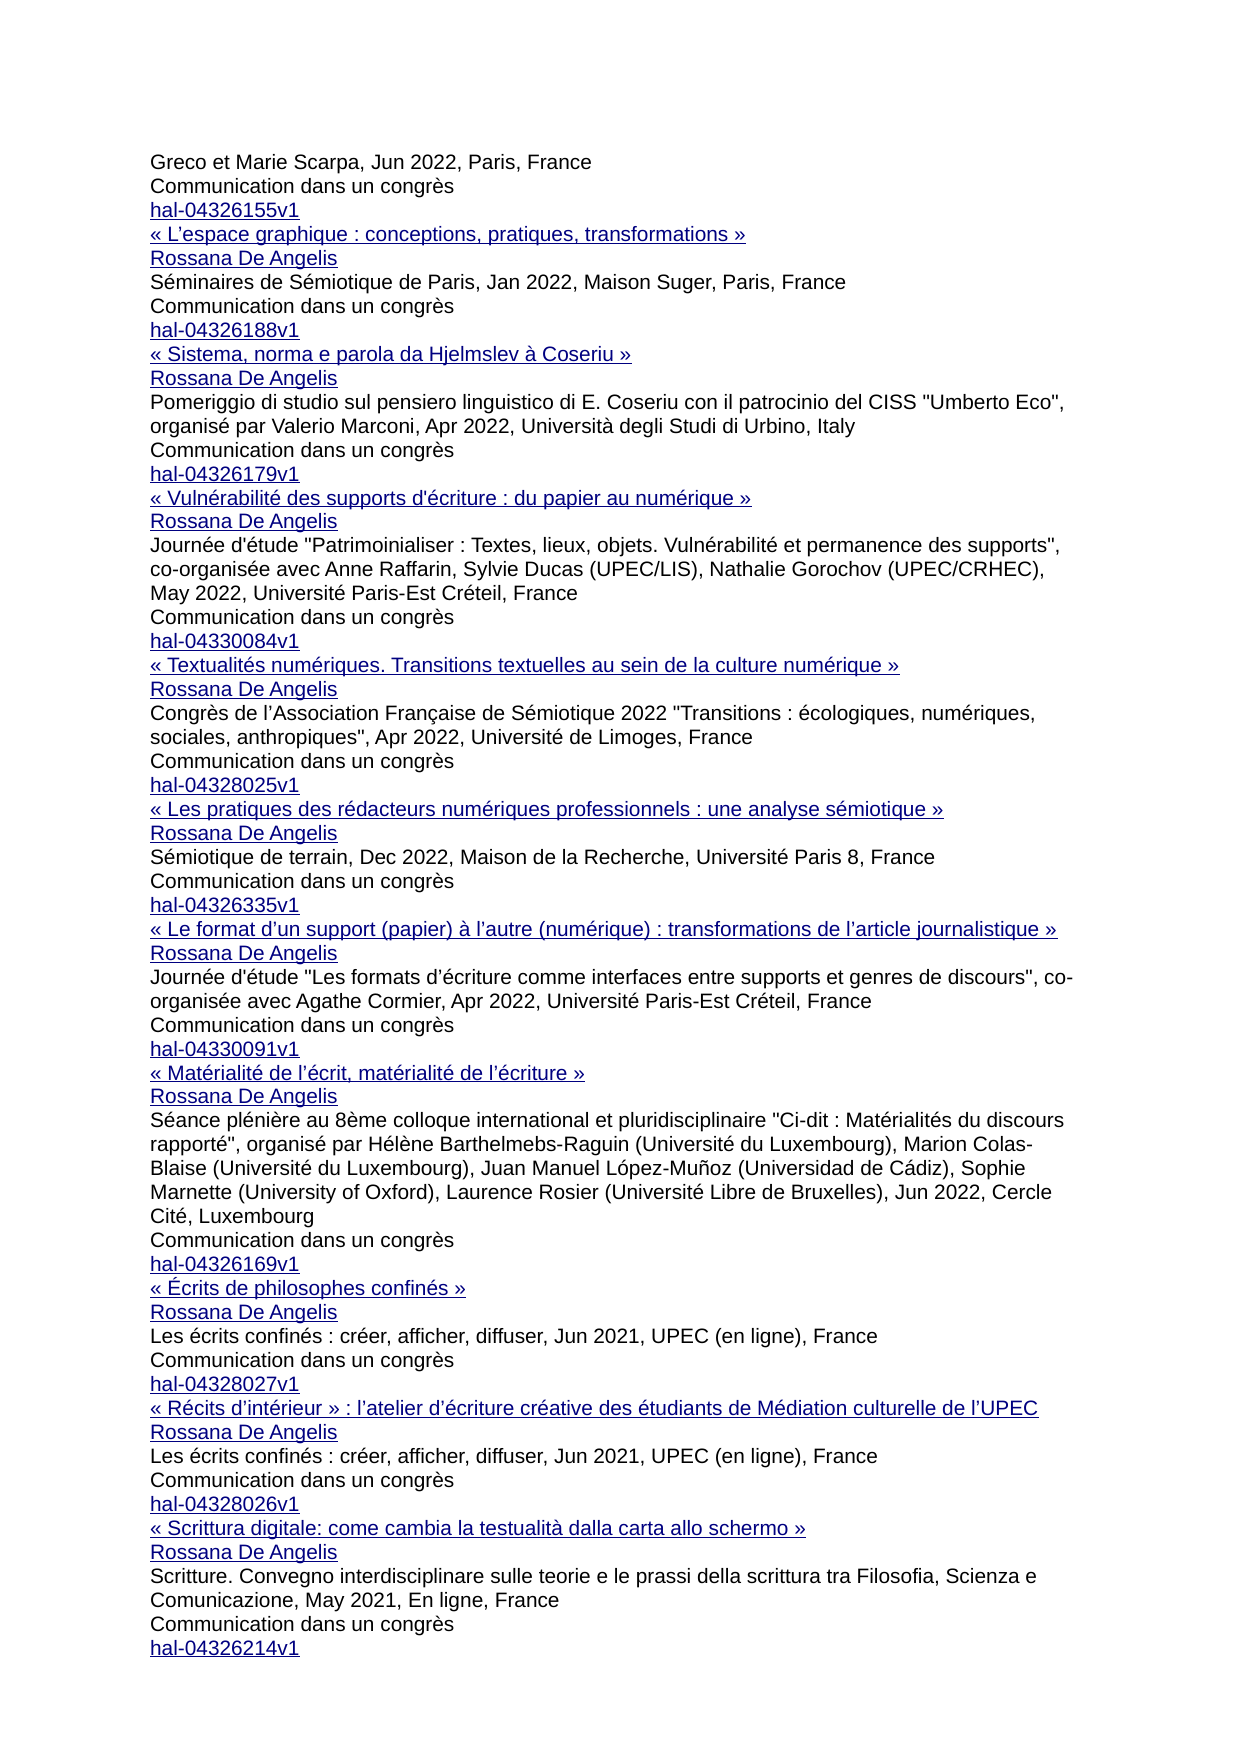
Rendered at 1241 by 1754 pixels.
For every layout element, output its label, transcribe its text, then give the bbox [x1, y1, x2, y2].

table_cell « Les pratiques des rédacteurs numériques professionnels : une analyse sémiotique » Rossana De Angelis Sémiotique de terrain, Dec 2022, Maison de la Recherche, Université Paris 8, France Communication dans un congrès hal-04326335v1 [150, 797, 1090, 917]
table_cell « Le format d’un support (papier) à l’autre (numérique) : transformations de l’article journalistique » Rossana De Angelis Journée d'étude "Les formats d’écriture comme interfaces entre supports et genres de discours", co-organisée avec Agathe Cormier, Apr 2022, Université Paris-Est Créteil, France Communication dans un congrès hal-04330091v1 [150, 917, 1090, 1060]
table_cell « Sistema, norma e parola da Hjelmslev à Coseriu » Rossana De Angelis Pomeriggio di studio sul pensiero linguistico di E. Coseriu con il patrocinio del CISS "Umberto Eco", organisé par Valerio Marconi, Apr 2022, Università degli Studi di Urbino, Italy Communication dans un congrès hal-04326179v1 [150, 342, 1090, 485]
table_cell « Écrits de philosophes confinés » Rossana De Angelis Les écrits confinés : créer, afficher, diffuser, Jun 2021, UPEC (en ligne), France Communication dans un congrès hal-04328027v1 [150, 1276, 1090, 1396]
table_cell « Vulnérabilité des supports d'écriture : du papier au numérique » Rossana De Angelis Journée d'étude "Patrimoinialiser : Textes, lieux, objets. Vulnérabilité et permanence des supports", co-organisée avec Anne Raffarin, Sylvie Ducas (UPEC/LIS), Nathalie Gorochov (UPEC/CRHEC), May 2022, Université Paris-Est Créteil, France Communication dans un congrès hal-04330084v1 [150, 485, 1090, 653]
table_cell « Textualités numériques. Transitions textuelles au sein de la culture numérique » Rossana De Angelis Congrès de l’Association Française de Sémiotique 2022 "Transitions : écologiques, numériques, sociales, anthropiques", Apr 2022, Université de Limoges, France Communication dans un congrès hal-04328025v1 [150, 653, 1090, 797]
table_cell « L’espace graphique : conceptions, pratiques, transformations » Rossana De Angelis Séminaires de Sémiotique de Paris, Jan 2022, Maison Suger, Paris, France Communication dans un congrès hal-04326188v1 [150, 222, 1090, 342]
table_cell Greco et Marie Scarpa, Jun 2022, Paris, France Communication dans un congrès hal-04326155v1 [150, 150, 1090, 222]
table_cell « Matérialité de l’écrit, matérialité de l’écriture » Rossana De Angelis Séance plénière au 8ème colloque international et pluridisciplinaire "Ci-dit : Matérialités du discours rapporté", organisé par Hélène Barthelmebs-Raguin (Université du Luxembourg), Marion Colas-Blaise (Université du Luxembourg), Juan Manuel López-Muñoz (Universidad de Cádiz), Sophie Marnette (University of Oxford), Laurence Rosier (Université Libre de Bruxelles), Jun 2022, Cercle Cité, Luxembourg Communication dans un congrès hal-04326169v1 [150, 1060, 1090, 1276]
table_cell « Récits d’intérieur » : l’atelier d’écriture créative des étudiants de Médiation culturelle de l’UPEC Rossana De Angelis Les écrits confinés : créer, afficher, diffuser, Jun 2021, UPEC (en ligne), France Communication dans un congrès hal-04328026v1 [150, 1396, 1090, 1516]
table_cell « Scrittura digitale: come cambia la testualità dalla carta allo schermo » Rossana De Angelis Scritture. Convegno interdisciplinare sulle teorie e le prassi della scrittura tra Filosofia, Scienza e Comunicazione, May 2021, En ligne, France Communication dans un congrès hal-04326214v1 [150, 1516, 1090, 1659]
